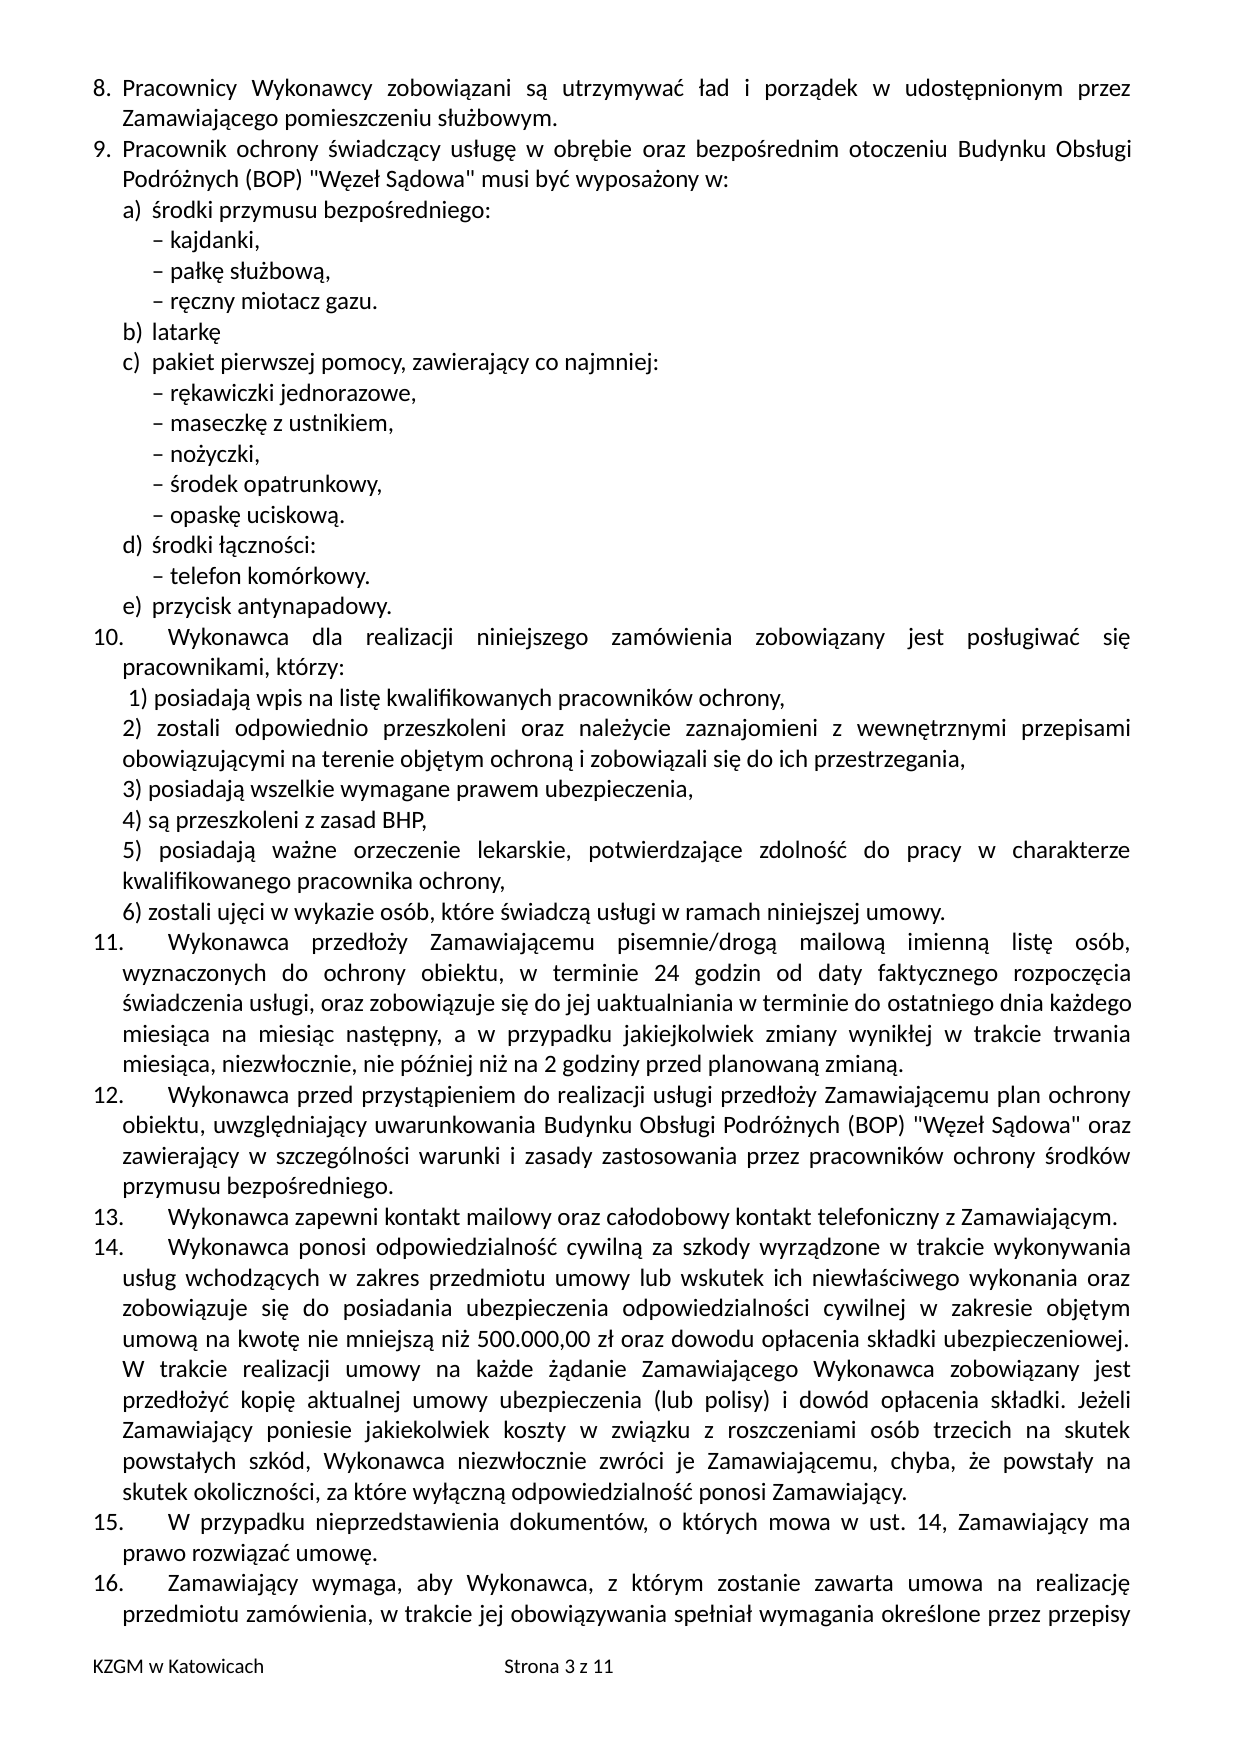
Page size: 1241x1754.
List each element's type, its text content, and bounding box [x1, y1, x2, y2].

list 1) posiadają wpis na listę kwalifikowanych pracowników ochrony, [93, 682, 1132, 713]
list Zamawiający wymaga, aby Wykonawca, z którym zostanie zawarta umowa na realizację przedmiotu zamówienia, w trakcie jej obowiązywania spełniał wymagania określone przez przepisy [93, 1567, 1132, 1628]
list – środek opatrunkowy, [152, 468, 1132, 499]
list – opaskę uciskową. [152, 499, 1132, 529]
list Pracownicy Wykonawcy zobowiązani są utrzymywać ład i porządek w udostępnionym przez Zamawiającego pomieszczeniu służbowym. [93, 72, 1132, 133]
list – nożyczki, [152, 438, 1132, 468]
list Pracownik ochrony świadczący usługę w obrębie oraz bezpośrednim otoczeniu Budynku Obsługi Podróżnych (BOP) "Węzeł Sądowa" musi być wyposażony w: [93, 133, 1132, 194]
list Wykonawca przedłoży Zamawiającemu pisemnie/drogą mailową imienną listę osób, wyznaczonych do ochrony obiektu, w terminie 24 godzin od daty faktycznego rozpoczęcia świadczenia usługi, oraz zobowiązuje się do jej uaktualniania w terminie do ostatniego dnia każdego miesiąca na miesiąc następny, a w przypadku jakiejkolwiek zmiany wynikłej w trakcie trwania miesiąca, niezwłocznie, nie później niż na 2 godziny przed planowaną zmianą. [93, 926, 1132, 1079]
list 6) zostali ujęci w wykazie osób, które świadczą usługi w ramach niniejszej umowy. [122, 896, 1132, 926]
list – telefon komórkowy. [152, 560, 1132, 591]
list 3) posiadają wszelkie wymagane prawem ubezpieczenia, [122, 774, 1132, 804]
list Wykonawca dla realizacji niniejszego zamówienia zobowiązany jest posługiwać się pracownikami, którzy: [93, 621, 1132, 682]
list środki łączności: [122, 529, 1132, 560]
list 2) zostali odpowiednio przeszkoleni oraz należycie zaznajomieni z wewnętrznymi przepisami obowiązującymi na terenie objętym ochroną i zobowiązali się do ich przestrzegania, [122, 713, 1132, 774]
list środki przymusu bezpośredniego: [122, 194, 1132, 224]
list przycisk antynapadowy. [122, 591, 1132, 621]
list – kajdanki, [152, 224, 1132, 255]
list Wykonawca zapewni kontakt mailowy oraz całodobowy kontakt telefoniczny z Zamawiającym. [93, 1201, 1132, 1231]
list – pałkę służbową, [152, 255, 1132, 285]
list W przypadku nieprzedstawienia dokumentów, o których mowa w ust. 14, Zamawiający ma prawo rozwiązać umowę. [93, 1506, 1132, 1567]
list pakiet pierwszej pomocy, zawierający co najmniej: [122, 346, 1132, 377]
list 5) posiadają ważne orzeczenie lekarskie, potwierdzające zdolność do pracy w charakterze kwalifikowanego pracownika ochrony, [122, 835, 1132, 896]
list – maseczkę z ustnikiem, [152, 407, 1132, 438]
list Wykonawca przed przystąpieniem do realizacji usługi przedłoży Zamawiającemu plan ochrony obiektu, uwzględniający uwarunkowania Budynku Obsługi Podróżnych (BOP) "Węzeł Sądowa" oraz zawierający w szczególności warunki i zasady zastosowania przez pracowników ochrony środków przymusu bezpośredniego. [93, 1079, 1132, 1201]
list Wykonawca ponosi odpowiedzialność cywilną za szkody wyrządzone w trakcie wykonywania usług wchodzących w zakres przedmiotu umowy lub wskutek ich niewłaściwego wykonania oraz zobowiązuje się do posiadania ubezpieczenia odpowiedzialności cywilnej w zakresie objętym umową na kwotę nie mniejszą niż 500.000,00 zł oraz dowodu opłacenia składki ubezpieczeniowej. W trakcie realizacji umowy na każde żądanie Zamawiającego Wykonawca zobowiązany jest przedłożyć kopię aktualnej umowy ubezpieczenia (lub polisy) i dowód opłacenia składki. Jeżeli Zamawiający poniesie jakiekolwiek koszty w związku z roszczeniami osób trzecich na skutek powstałych szkód, Wykonawca niezwłocznie zwróci je Zamawiającemu, chyba, że powstały na skutek okoliczności, za które wyłączną odpowiedzialność ponosi Zamawiający. [93, 1231, 1132, 1506]
list – rękawiczki jednorazowe, [152, 377, 1132, 407]
list 4) są przeszkoleni z zasad BHP, [122, 804, 1132, 835]
list latarkę [122, 316, 1132, 346]
list – ręczny miotacz gazu. [152, 285, 1132, 316]
